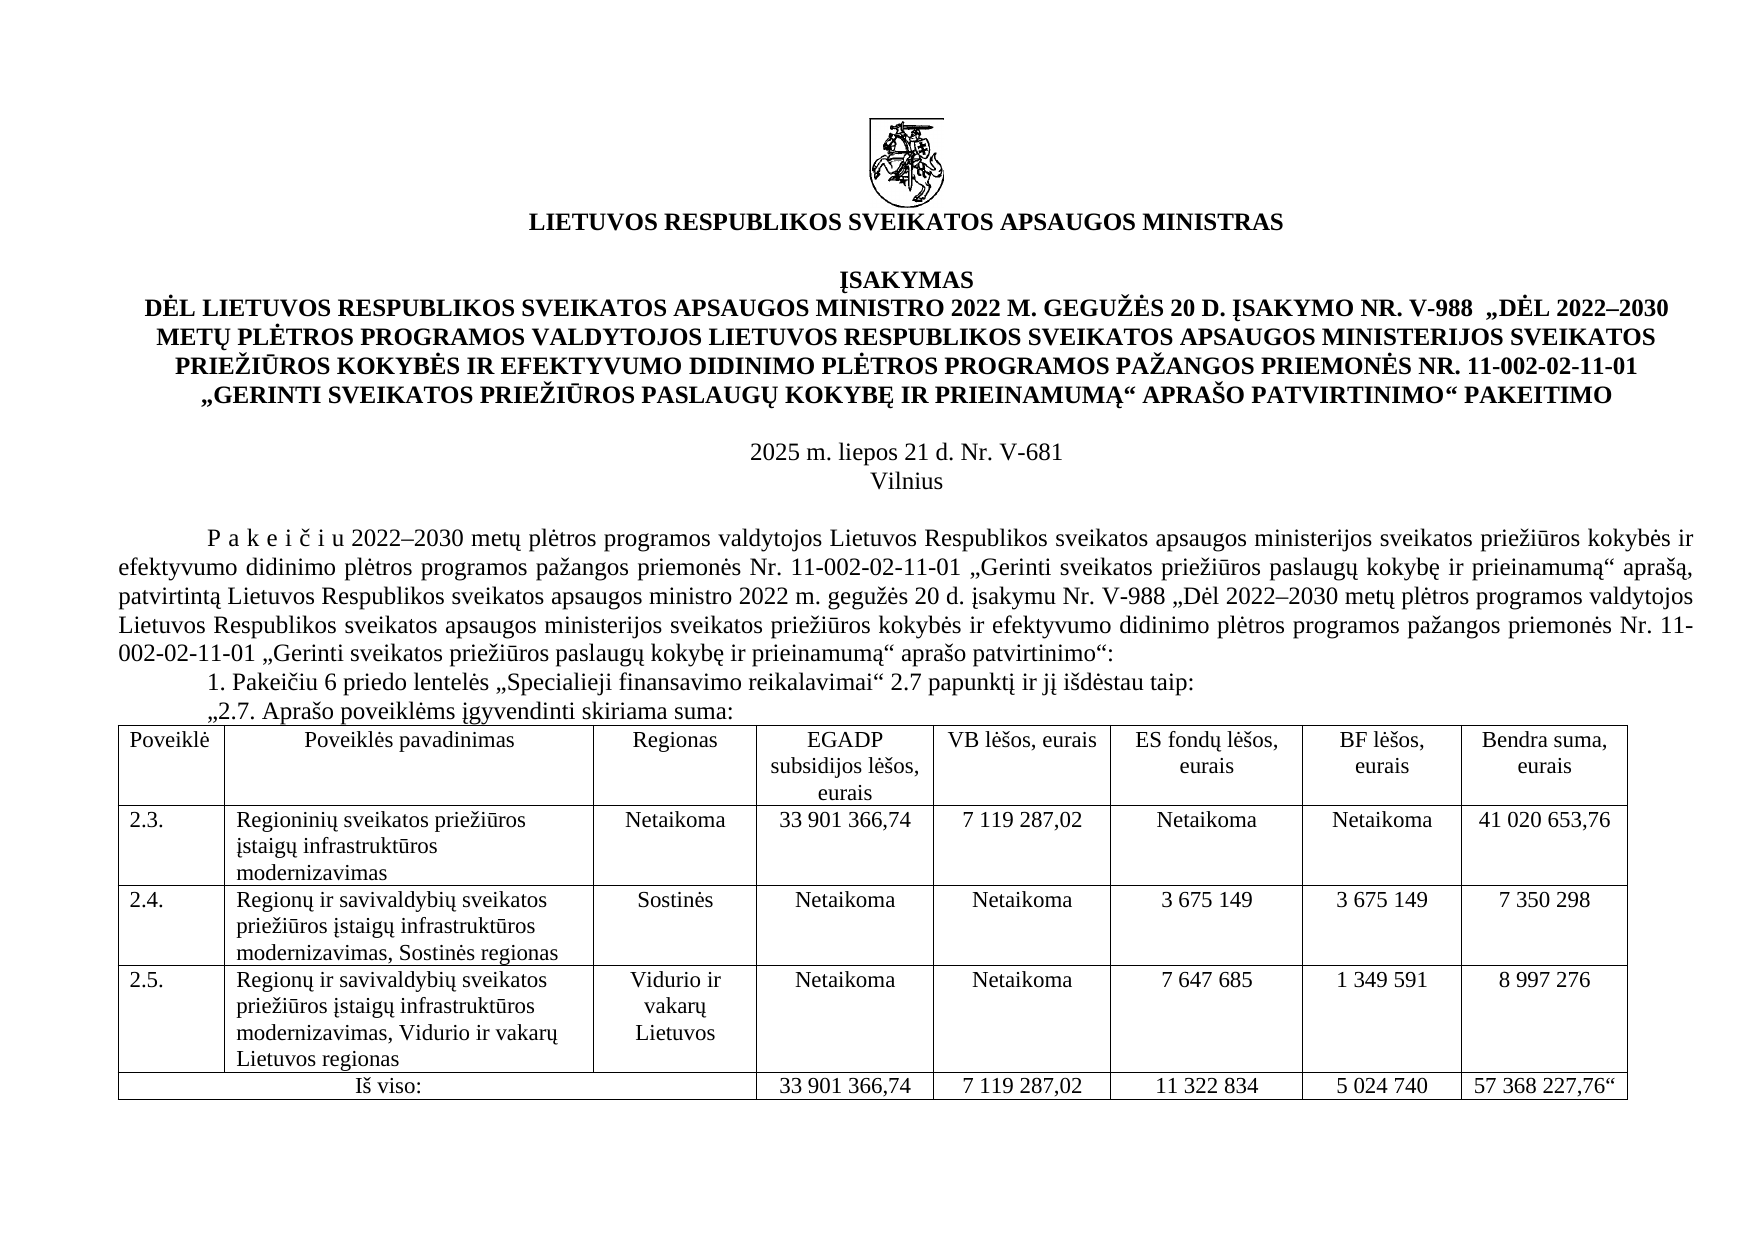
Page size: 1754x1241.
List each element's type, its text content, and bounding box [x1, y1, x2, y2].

table_cell 1 349 591 [1303, 966, 1461, 1072]
table_cell 11 322 834 [1111, 1073, 1302, 1099]
table_header Poveiklė [119, 726, 224, 805]
table_cell 41 020 653,76 [1462, 806, 1627, 885]
table_cell Regioninių sveikatos priežiūros įstaigų infrastruktūros modernizavimas [225, 806, 593, 885]
table_header ES fondų lėšos, eurais [1111, 726, 1302, 805]
table_cell 57 368 227,76“ [1462, 1073, 1627, 1099]
table_cell 3 675 149 [1303, 886, 1461, 965]
table_cell 33 901 366,74 [757, 1073, 933, 1099]
table_header BF lėšos, eurais [1303, 726, 1461, 805]
text 2025 m. liepos 21 d. Nr. V-681 [118, 437, 1695, 466]
table_cell 2.4. [119, 886, 224, 965]
table_header VB lėšos, eurais [934, 726, 1110, 805]
table_cell 7 350 298 [1462, 886, 1627, 965]
text Vilnius [118, 466, 1695, 495]
table_header Regionas [594, 726, 756, 805]
table_cell 5 024 740 [1303, 1073, 1461, 1099]
table_cell Netaikoma [1303, 806, 1461, 885]
table_cell Vidurio ir vakarų Lietuvos [594, 966, 756, 1072]
table_cell 7 119 287,02 [934, 1073, 1110, 1099]
table_cell 2.3. [119, 806, 224, 885]
table_cell 8 997 276 [1462, 966, 1627, 1072]
table_cell 2.5. [119, 966, 224, 1072]
text P a k e i č i u 2022–2030 metų plėtros programos valdytojos Lietuvos Respublikos sveikatos apsaugos ministerijos sveikatos priežiūros kokybės ir efektyvumo didinimo plėtros programos pažangos priemonės Nr. 11-002-02-11-01 „Gerinti sveikatos priežiūros paslaugų kokybę ir prieinamumą“ aprašą, patvirtintą Lietuvos Respublikos sveikatos apsaugos ministro 2022 m. gegužės 20 d. įsakymu Nr. V-988 „Dėl 2022–2030 metų plėtros programos valdytojos Lietuvos Respublikos sveikatos apsaugos ministerijos sveikatos priežiūros kokybės ir efektyvumo didinimo plėtros programos pažangos priemonės Nr. 11-002-02-11-01 „Gerinti sveikatos priežiūros paslaugų kokybę ir prieinamumą“ aprašo patvirtinimo“: [118, 523, 1695, 667]
table_header Bendra suma, eurais [1462, 726, 1627, 805]
table_cell Regionų ir savivaldybių sveikatos priežiūros įstaigų infrastruktūros modernizavimas, Vidurio ir vakarų Lietuvos regionas [225, 966, 593, 1072]
table_cell Netaikoma [594, 806, 756, 885]
table_cell 3 675 149 [1111, 886, 1302, 965]
table_cell 7 119 287,02 [934, 806, 1110, 885]
text 1. Pakeičiu 6 priedo lentelės „Specialieji finansavimo reikalavimai“ 2.7 papunktį ir jį išdėstau taip: [118, 667, 1695, 696]
table_cell Sostinės [594, 886, 756, 965]
text DĖL LIETUVOS RESPUBLIKOS SVEIKATOS APSAUGOS MINISTRO 2022 M. GEGUŽĖS 20 D. ĮSAKYMO NR. V-988 „DĖL 2022–2030 METŲ PLĖTROS PROGRAMOS VALDYTOJOS LIETUVOS RESPUBLIKOS SVEIKATOS APSAUGOS MINISTERIJOS SVEIKATOS PRIEŽIŪROS KOKYBĖS IR EFEKTYVUMO DIDINIMO PLĖTROS PROGRAMOS PAŽANGOS PRIEMONĖS NR. 11-002-02-11-01 „GERINTI SVEIKATOS PRIEŽIŪROS PASLAUGŲ KOKYBĘ IR PRIEINAMUMĄ“ APRAŠO patvirtinimo“ PAKEITIMO [118, 293, 1695, 408]
text ĮSAKYMAS [118, 265, 1695, 293]
table_cell Regionų ir savivaldybių sveikatos priežiūros įstaigų infrastruktūros modernizavimas, Sostinės regionas [225, 886, 593, 965]
table_header EGADP subsidijos lėšos, eurais [757, 726, 933, 805]
text „2.7. Aprašo poveiklėms įgyvendinti skiriama suma: [118, 696, 1695, 725]
table_cell 7 647 685 [1111, 966, 1302, 1072]
table_cell Iš viso: [119, 1073, 756, 1099]
text LIETUVOS RESPUBLIKOS SVEIKATOS APSAUGOS MINISTRAS [118, 207, 1695, 236]
table_cell Netaikoma [757, 886, 933, 965]
table_cell Netaikoma [757, 966, 933, 1072]
table_cell Netaikoma [1111, 806, 1302, 885]
table_cell Netaikoma [934, 886, 1110, 965]
table_cell 33 901 366,74 [757, 806, 933, 885]
table_cell Netaikoma [934, 966, 1110, 1072]
table_header Poveiklės pavadinimas [225, 726, 593, 805]
